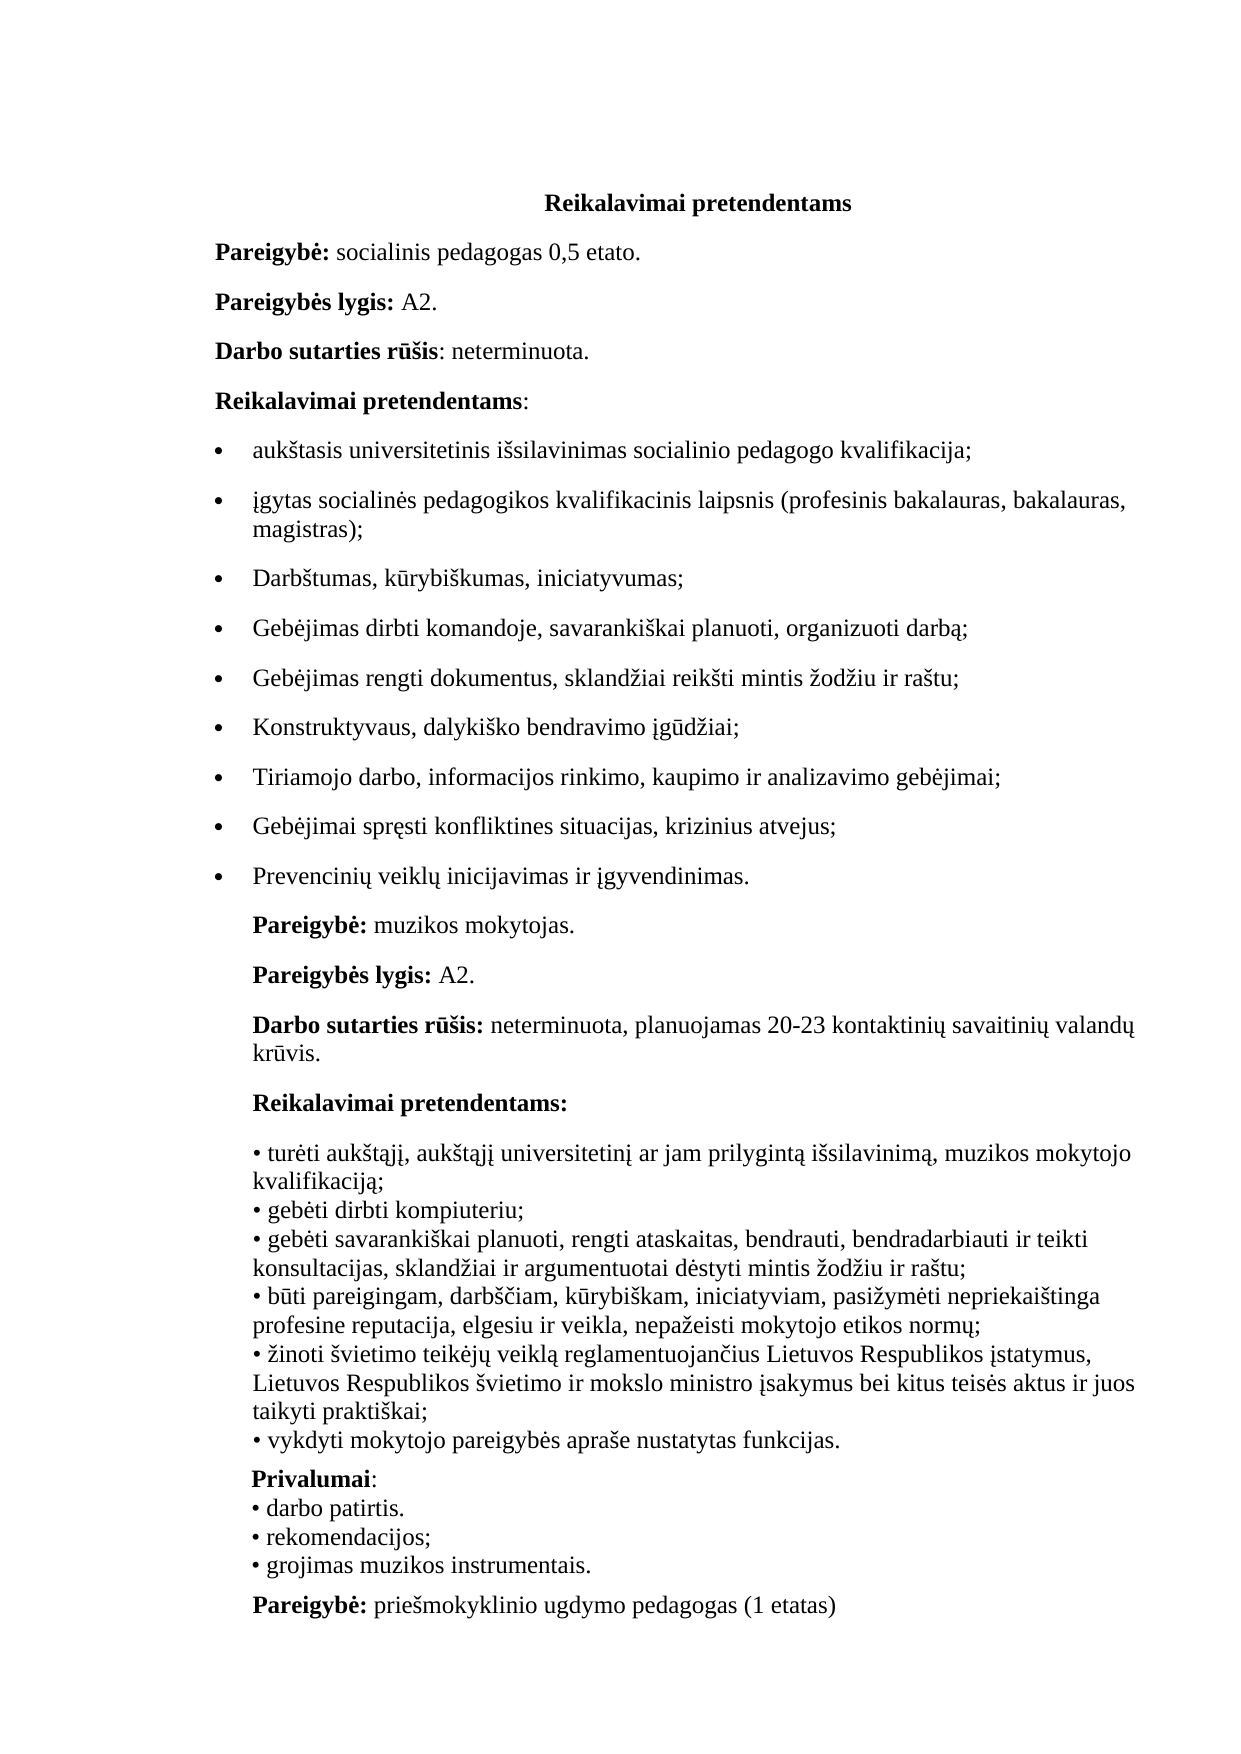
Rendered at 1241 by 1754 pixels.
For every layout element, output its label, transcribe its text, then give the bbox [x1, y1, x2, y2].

text Pareigybė: muzikos mokytojas. [252, 911, 1181, 939]
list aukštasis universitetinis išsilavinimas socialinio pedagogo kvalifikacija; [215, 436, 1181, 464]
text • turėti aukštąjį, aukštąjį universitetinį ar jam prilygintą išsilavinimą, muzikos mokytojo kvalifikaciją; • gebėti dirbti kompiuteriu; • gebėti savarankiškai planuoti, rengti ataskaitas, bendrauti, bendradarbiauti ir teikti konsultacijas, sklandžiai ir argumentuotai dėstyti mintis žodžiu ir raštu; • būti pareigingam, darbščiam, kūrybiškam, iniciatyviam, pasižymėti nepriekaištinga profesine reputacija, elgesiu ir veikla, nepažeisti mokytojo etikos normų; • žinoti švietimo teikėjų veiklą reglamentuojančius Lietuvos Respublikos įstatymus, Lietuvos Respublikos švietimo ir mokslo ministro įsakymus bei kitus teisės aktus ir juos taikyti praktiškai; • vykdyti mokytojo pareigybės apraše nustatytas funkcijas. [252, 1138, 1181, 1454]
text Reikalavimai pretendentams [215, 188, 1181, 216]
text Darbo sutarties rūšis: neterminuota, planuojamas 20-23 kontaktinių savaitinių valandų krūvis. [252, 1010, 1181, 1067]
text Reikalavimai pretendentams: [252, 1088, 1181, 1117]
list Gebėjimas rengti dokumentus, sklandžiai reikšti mintis žodžiu ir raštu; [215, 663, 1181, 691]
list Darbštumas, kūrybiškumas, iniciatyvumas; [215, 563, 1181, 592]
text Pareigybė: socialinis pedagogas 0,5 etato. [215, 237, 1181, 266]
list Gebėjimai spręsti konfliktines situacijas, krizinius atvejus; [215, 811, 1181, 840]
text Darbo sutarties rūšis: neterminuota. [215, 336, 1181, 365]
text • grojimas muzikos instrumentais. [251, 1551, 1181, 1579]
text • rekomendacijos; [251, 1522, 1181, 1551]
list Konstruktyvaus, dalykiško bendravimo įgūdžiai; [215, 712, 1181, 741]
text Reikalavimai pretendentams: [177, 386, 1181, 415]
list Tiriamojo darbo, informacijos rinkimo, kaupimo ir analizavimo gebėjimai; [215, 762, 1181, 791]
text Privalumai: • darbo patirtis. [251, 1464, 1181, 1522]
list Gebėjimas dirbti komandoje, savarankiškai planuoti, organizuoti darbą; [215, 613, 1181, 642]
text Pareigybės lygis: A2. [252, 960, 1181, 989]
list įgytas socialinės pedagogikos kvalifikacinis laipsnis (profesinis bakalauras, bakalauras, magistras); [215, 485, 1181, 543]
text Pareigybės lygis: A2. [215, 287, 1181, 316]
text Pareigybė: priešmokyklinio ugdymo pedagogas (1 etatas) [252, 1590, 1181, 1618]
list Prevencinių veiklų inicijavimas ir įgyvendinimas. [215, 861, 1181, 890]
